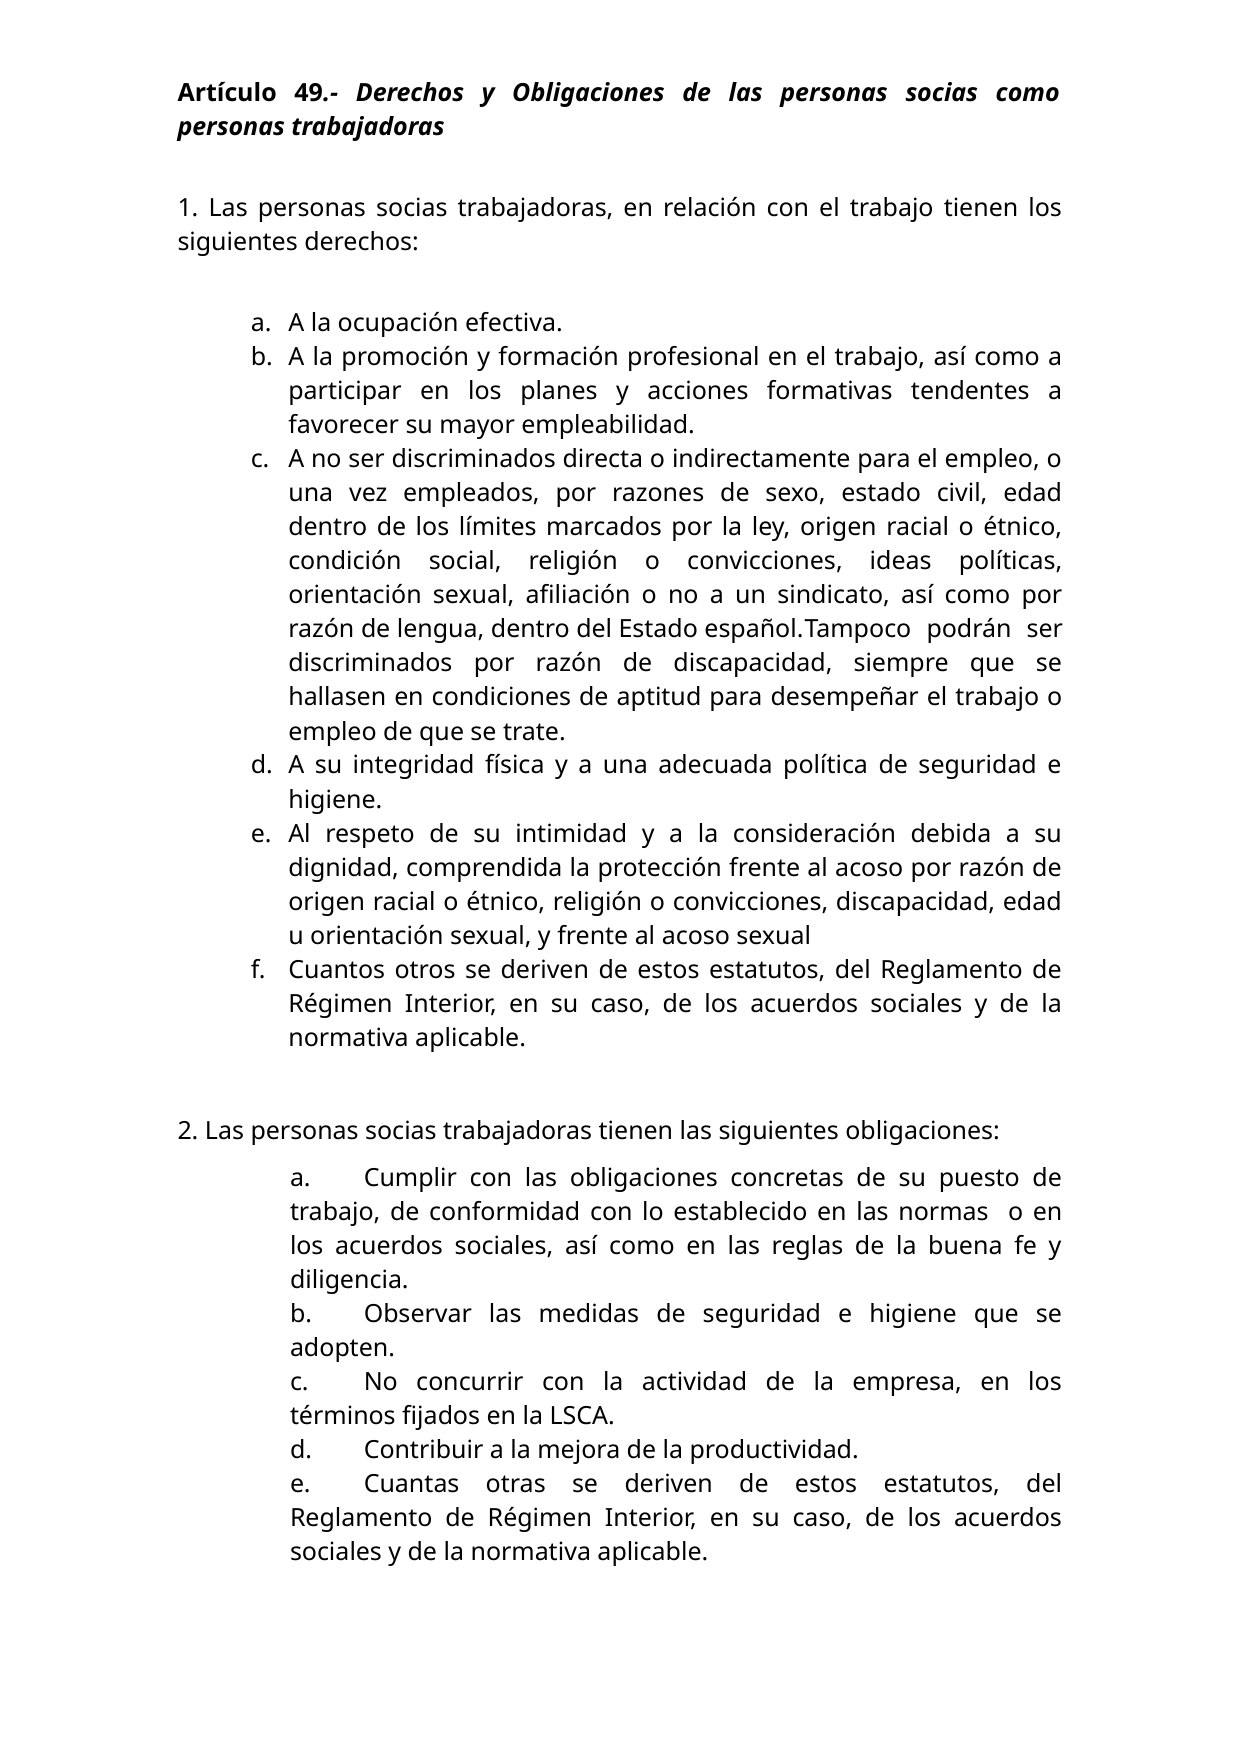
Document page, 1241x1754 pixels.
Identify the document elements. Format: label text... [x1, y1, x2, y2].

list Cuantas otras se deriven de estos estatutos, del Reglamento de Régimen Interior, en su caso, de los acuerdos sociales y de la normativa aplicable. [290, 1466, 1063, 1568]
list Cumplir con las obligaciones concretas de su puesto de trabajo, de conformidad con lo establecido en las normas o en los acuerdos sociales, así como en las reglas de la buena fe y diligencia. [290, 1159, 1063, 1296]
list Observar las medidas de seguridad e higiene que se adopten. [290, 1296, 1063, 1364]
list A la ocupación efectiva. [251, 304, 1063, 338]
list Contribuir a la mejora de la productividad. [290, 1432, 1063, 1466]
list A no ser discriminados directa o indirectamente para el empleo, o una vez empleados, por razones de sexo, estado civil, edad dentro de los límites marcados por la ley, origen racial o étnico, condición social, religión o convicciones, ideas políticas, orientación sexual, afiliación o no a un sindicato, así como por razón de lengua, dentro del Estado español. Tampoco podrán ser discriminados por razón de discapacidad, siempre que se hallasen en condiciones de aptitud para desempeñar el trabajo o empleo de que se trate. [251, 441, 1063, 747]
list A la promoción y formación profesional en el trabajo, así como a participar en los planes y acciones formativas tendentes a favorecer su mayor empleabilidad. [251, 338, 1063, 441]
subtitle Artículo 49.- Derechos y Obligaciones de las personas socias como personas trabajadoras [177, 75, 1063, 143]
list Al respeto de su intimidad y a la consideración debida a su dignidad, comprendida la protección frente al acoso por razón de origen racial o étnico, religión o convicciones, discapacidad, edad u orientación sexual, y frente al acoso sexual [251, 815, 1063, 952]
list Cuantos otros se deriven de estos estatutos, del Reglamento de Régimen Interior, en su caso, de los acuerdos sociales y de la normativa aplicable. [251, 952, 1063, 1054]
text 2. Las personas socias trabajadoras tienen las siguientes obligaciones: [177, 1113, 1063, 1147]
text 1. Las personas socias trabajadoras, en relación con el trabajo tienen los siguientes derechos: [177, 190, 1063, 258]
list A su integridad física y a una adecuada política de seguridad e higiene. [251, 747, 1063, 815]
list No concurrir con la actividad de la empresa, en los términos fijados en la LSCA. [290, 1364, 1063, 1432]
